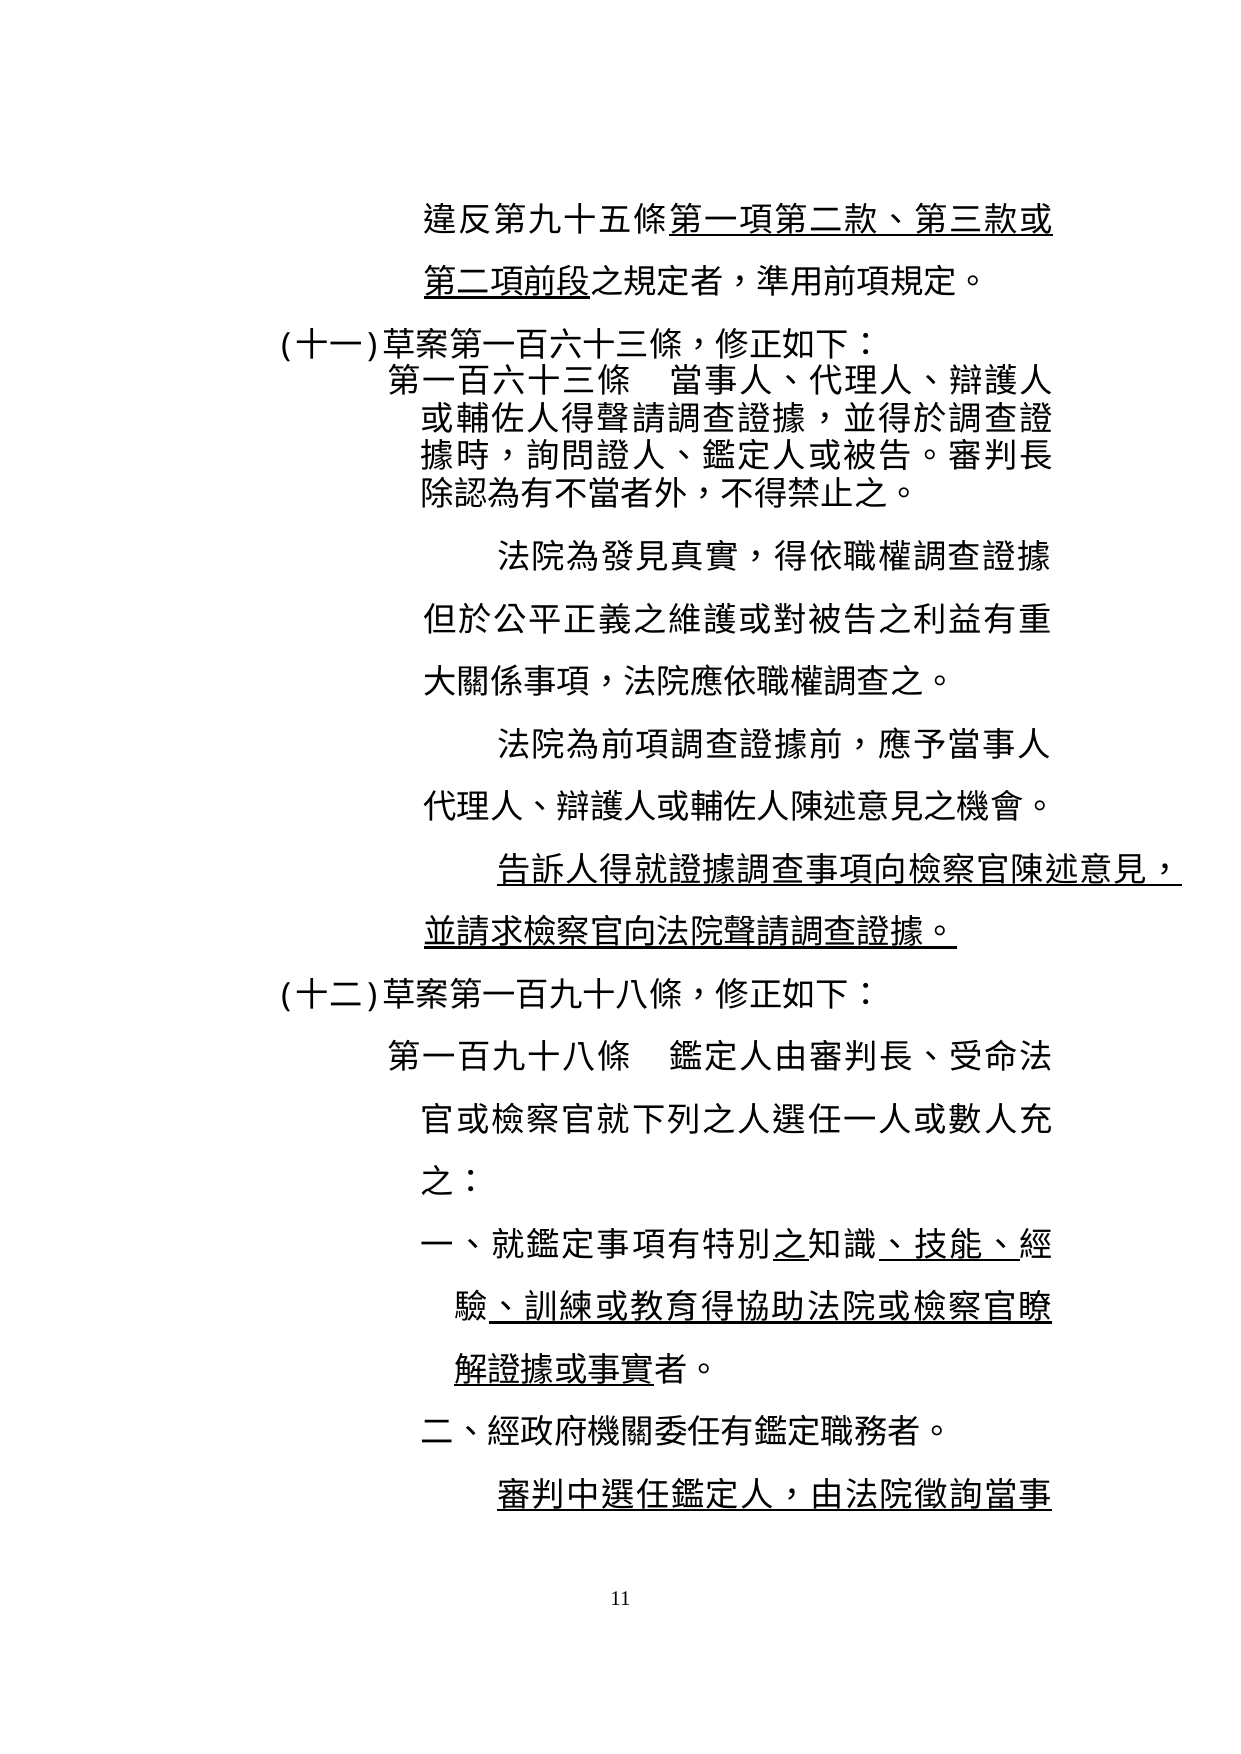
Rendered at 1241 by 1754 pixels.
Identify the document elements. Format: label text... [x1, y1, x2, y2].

text 審判中選任鑑定人，由法院徵詢當事 [423, 1450, 1053, 1513]
text 第一百六十三條 當事人、代理人、辯護人或輔佐人得聲請調查證據，並得於調查證據時，詢問證人、鑑定人或被告。審判長除認為有不當者外，不得禁止之。 [387, 363, 1053, 513]
text 法院為發見真實，得依職權調查證據。但於公平正義之維護或對被告之利益有重大關係事項，法院應依職權調查之。 [423, 513, 1053, 700]
text (十一)草案第一百六十三條，修正如下： [276, 300, 1053, 363]
text 法院為前項調查證據前，應予當事人、代理人、辯護人或輔佐人陳述意見之機會。 [423, 700, 1053, 825]
text 檢察事務官、司法警察官或司法警察詢問受拘提、逮捕之被告或犯罪嫌疑人時，違反第九十五條第一項第二款、第三款或第二項前段之規定者，準用前項規定。 [423, 175, 1053, 300]
text 告訴人得就證據調查事項向檢察官陳述意見，並請求檢察官向法院聲請調查證據。 [423, 825, 1148, 950]
text (十二)草案第一百九十八條，修正如下： [276, 950, 1053, 1013]
text 二、經政府機關委任有鑑定職務者。 [287, 1388, 1053, 1450]
text 一、就鑑定事項有特別之知識、技能、經驗、訓練或教育得協助法院或檢察官瞭解證據或事實者。 [421, 1200, 1053, 1388]
text 第一百九十八條 鑑定人由審判長、受命法官或檢察官就下列之人選任一人或數人充之： [387, 1013, 1053, 1200]
